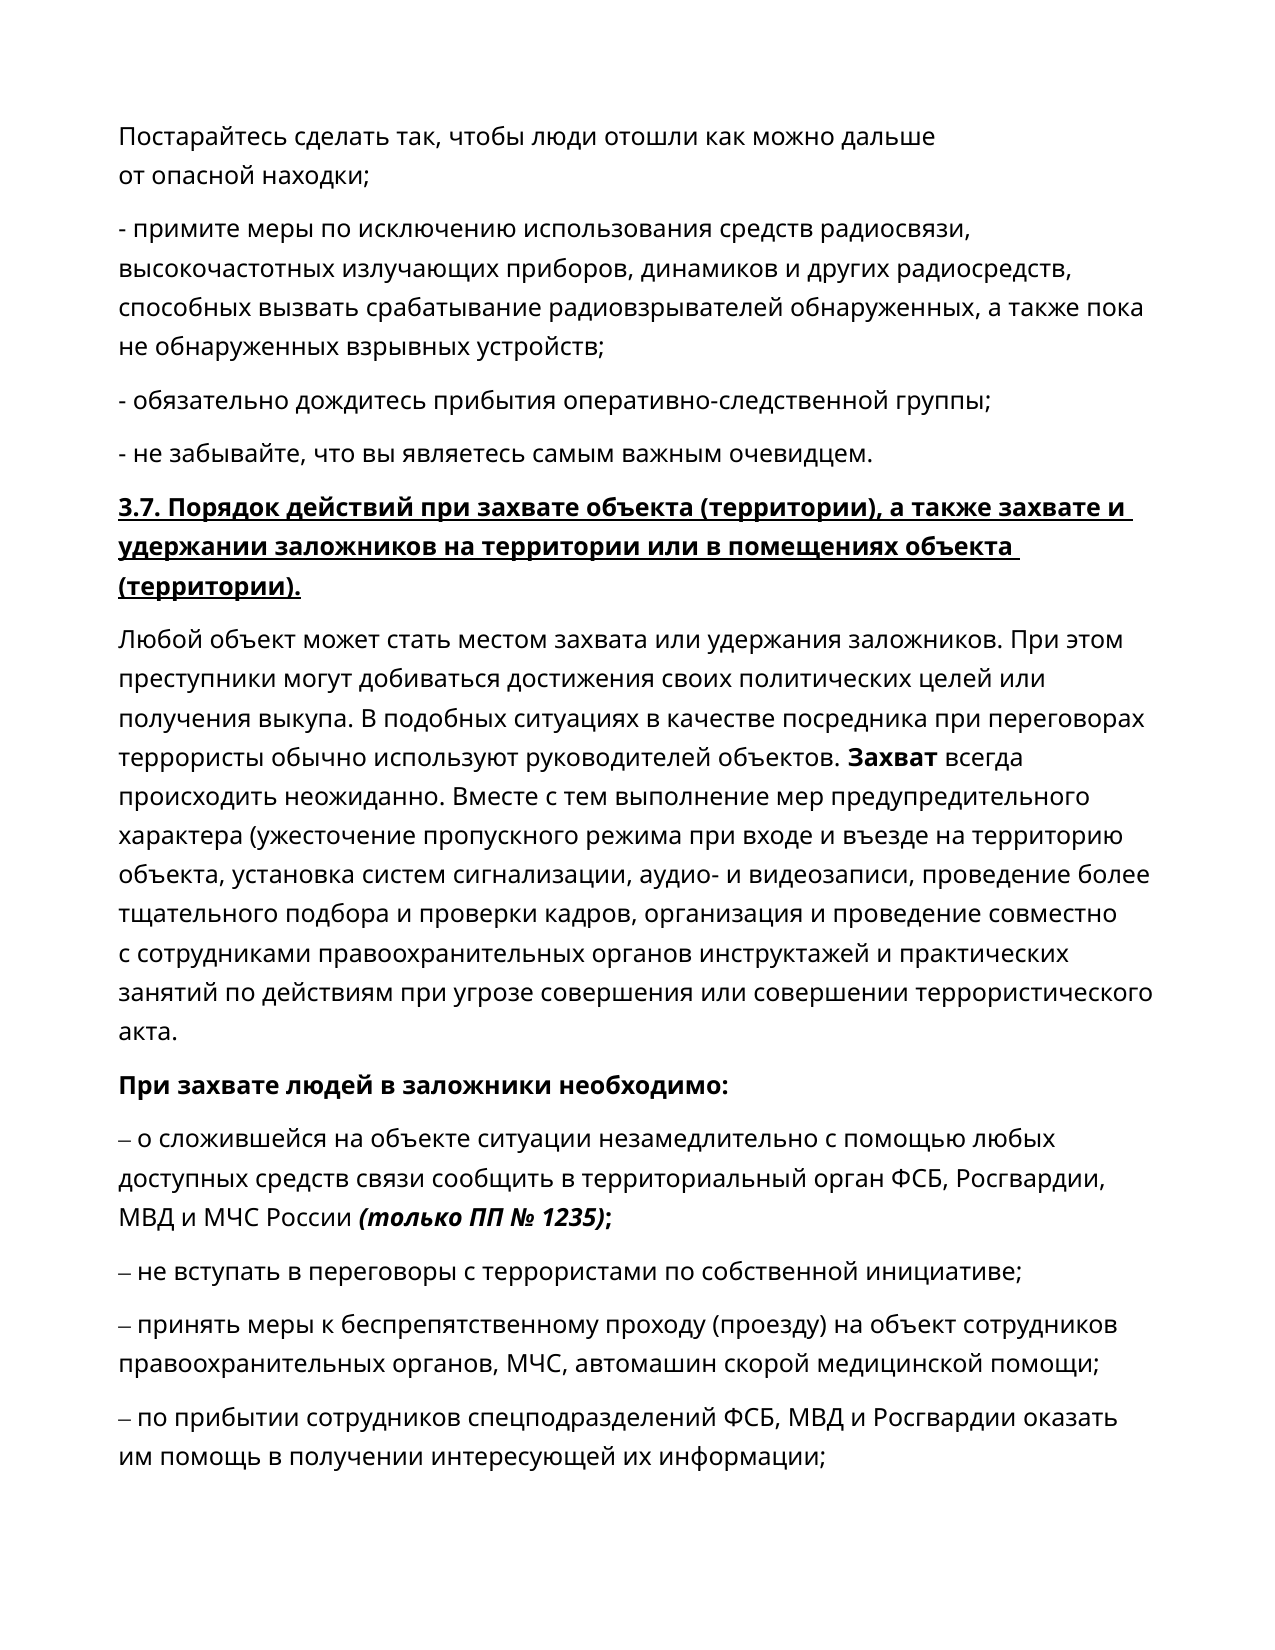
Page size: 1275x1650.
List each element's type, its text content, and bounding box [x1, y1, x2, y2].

text – принять меры к беспрепятственному проходу (проезду) на объект сотрудников правоохранительных органов, МЧС, автомашин скорой медицинской помощи; [118, 1307, 1157, 1380]
text – о сложившейся на объекте ситуации незамедлительно с помощью любых доступных средств связи сообщить в территориальный орган ФСБ, Росгвардии, МВД и МЧС России (только ПП № 1235); [118, 1121, 1157, 1233]
text - не забывайте, что вы являетесь самым важным очевидцем. [118, 436, 1157, 470]
text – по прибытии сотрудников спецподразделений ФСБ, МВД и Росгвардии оказать им помощь в получении интересующей их информации; [118, 1400, 1157, 1473]
text - обязательно дождитесь прибытия оперативно-следственной группы; [118, 382, 1157, 416]
text Постарайтесь сделать так, чтобы люди отошли как можно дальше от опасной находки; [118, 118, 1157, 191]
text - примите меры по исключению использования средств радиосвязи, высокочастотных излучающих приборов, динамиков и других радиосредств, способных вызвать срабатывание радиовзрывателей обнаруженных, а также пока не обнаруженных взрывных устройств; [118, 211, 1157, 363]
text 3.7. Порядок действий при захвате объекта (территории), а также захвате и удержании заложников на территории или в помещениях объекта (территории). [118, 490, 1157, 602]
text При захвате людей в заложники необходимо: [118, 1067, 1157, 1101]
text – не вступать в переговоры с террористами по собственной инициативе; [118, 1253, 1157, 1287]
text Любой объект может стать местом захвата или удержания заложников. При этом преступники могут добиваться достижения своих политических целей или получения выкупа. В подобных ситуациях в качестве посредника при переговорах террористы обычно используют руководителей объектов. Захват всегда происходить неожиданно. Вместе с тем выполнение мер предупредительного характера (ужесточение пропускного режима при входе и въезде на территорию объекта, установка систем сигнализации, аудио- и видеозаписи, проведение более тщательного подбора и проверки кадров, организация и проведение совместно с сотрудниками правоохранительных органов инструктажей и практических занятий по действиям при угрозе совершения или совершении террористического акта. [118, 622, 1157, 1048]
